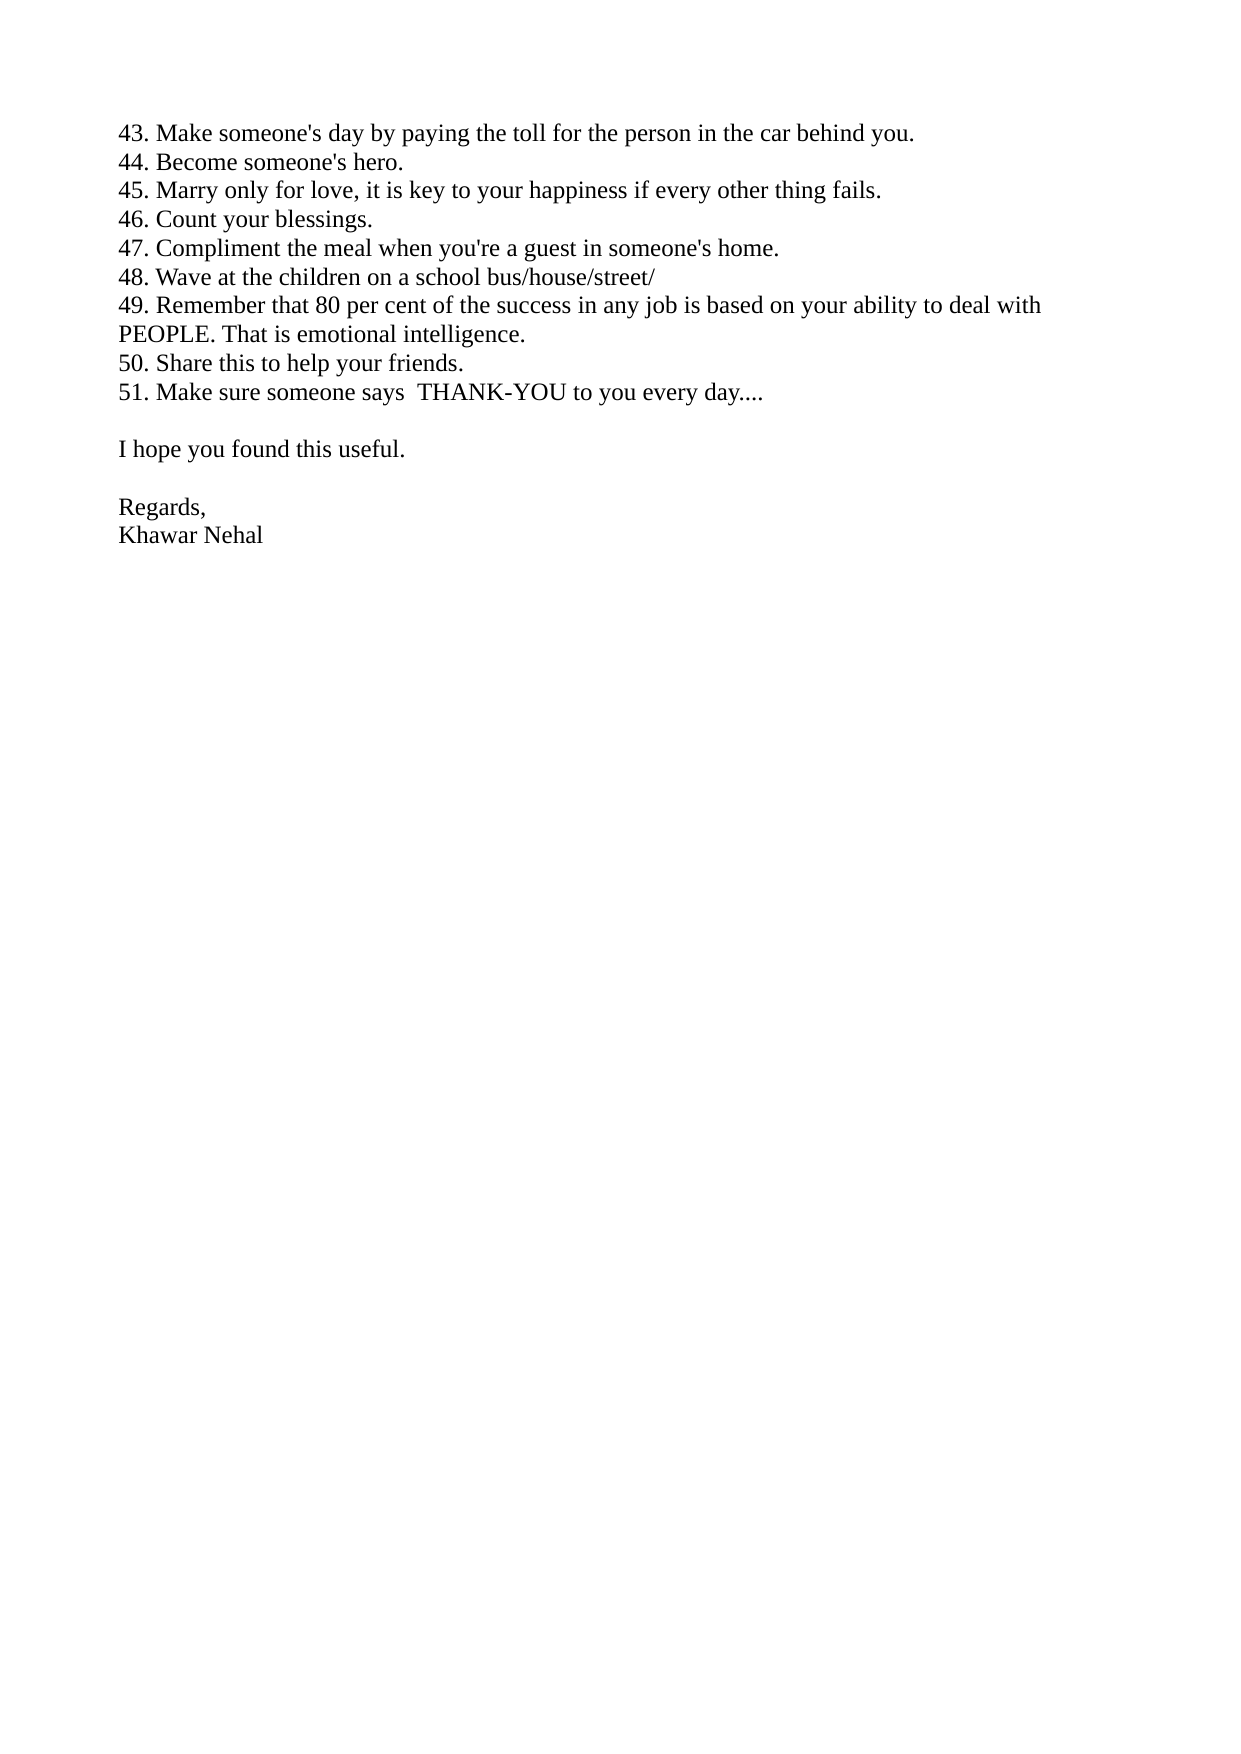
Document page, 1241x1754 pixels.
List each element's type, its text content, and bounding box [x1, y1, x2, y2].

text 51. Make sure someone says THANK-YOU to you every day.... [118, 377, 1122, 406]
text Khawar Nehal [118, 521, 1122, 549]
text Regards, [118, 492, 1122, 521]
text 47. Compliment the meal when you're a guest in someone's home. [118, 233, 1122, 262]
text 44. Become someone's hero. [118, 147, 1122, 176]
text 43. Make someone's day by paying the toll for the person in the car behind you. [118, 118, 1122, 147]
text 49. Remember that 80 per cent of the success in any job is based on your ability to deal with PEOPLE. That is emotional intelligence. [118, 291, 1122, 348]
text 46. Count your blessings. [118, 204, 1122, 233]
text 50. Share this to help your friends. [118, 348, 1122, 377]
text 48. Wave at the children on a school bus/house/street/ [118, 262, 1122, 291]
text 45. Marry only for love, it is key to your happiness if every other thing fails. [118, 176, 1122, 204]
text I hope you found this useful. [118, 434, 1122, 463]
